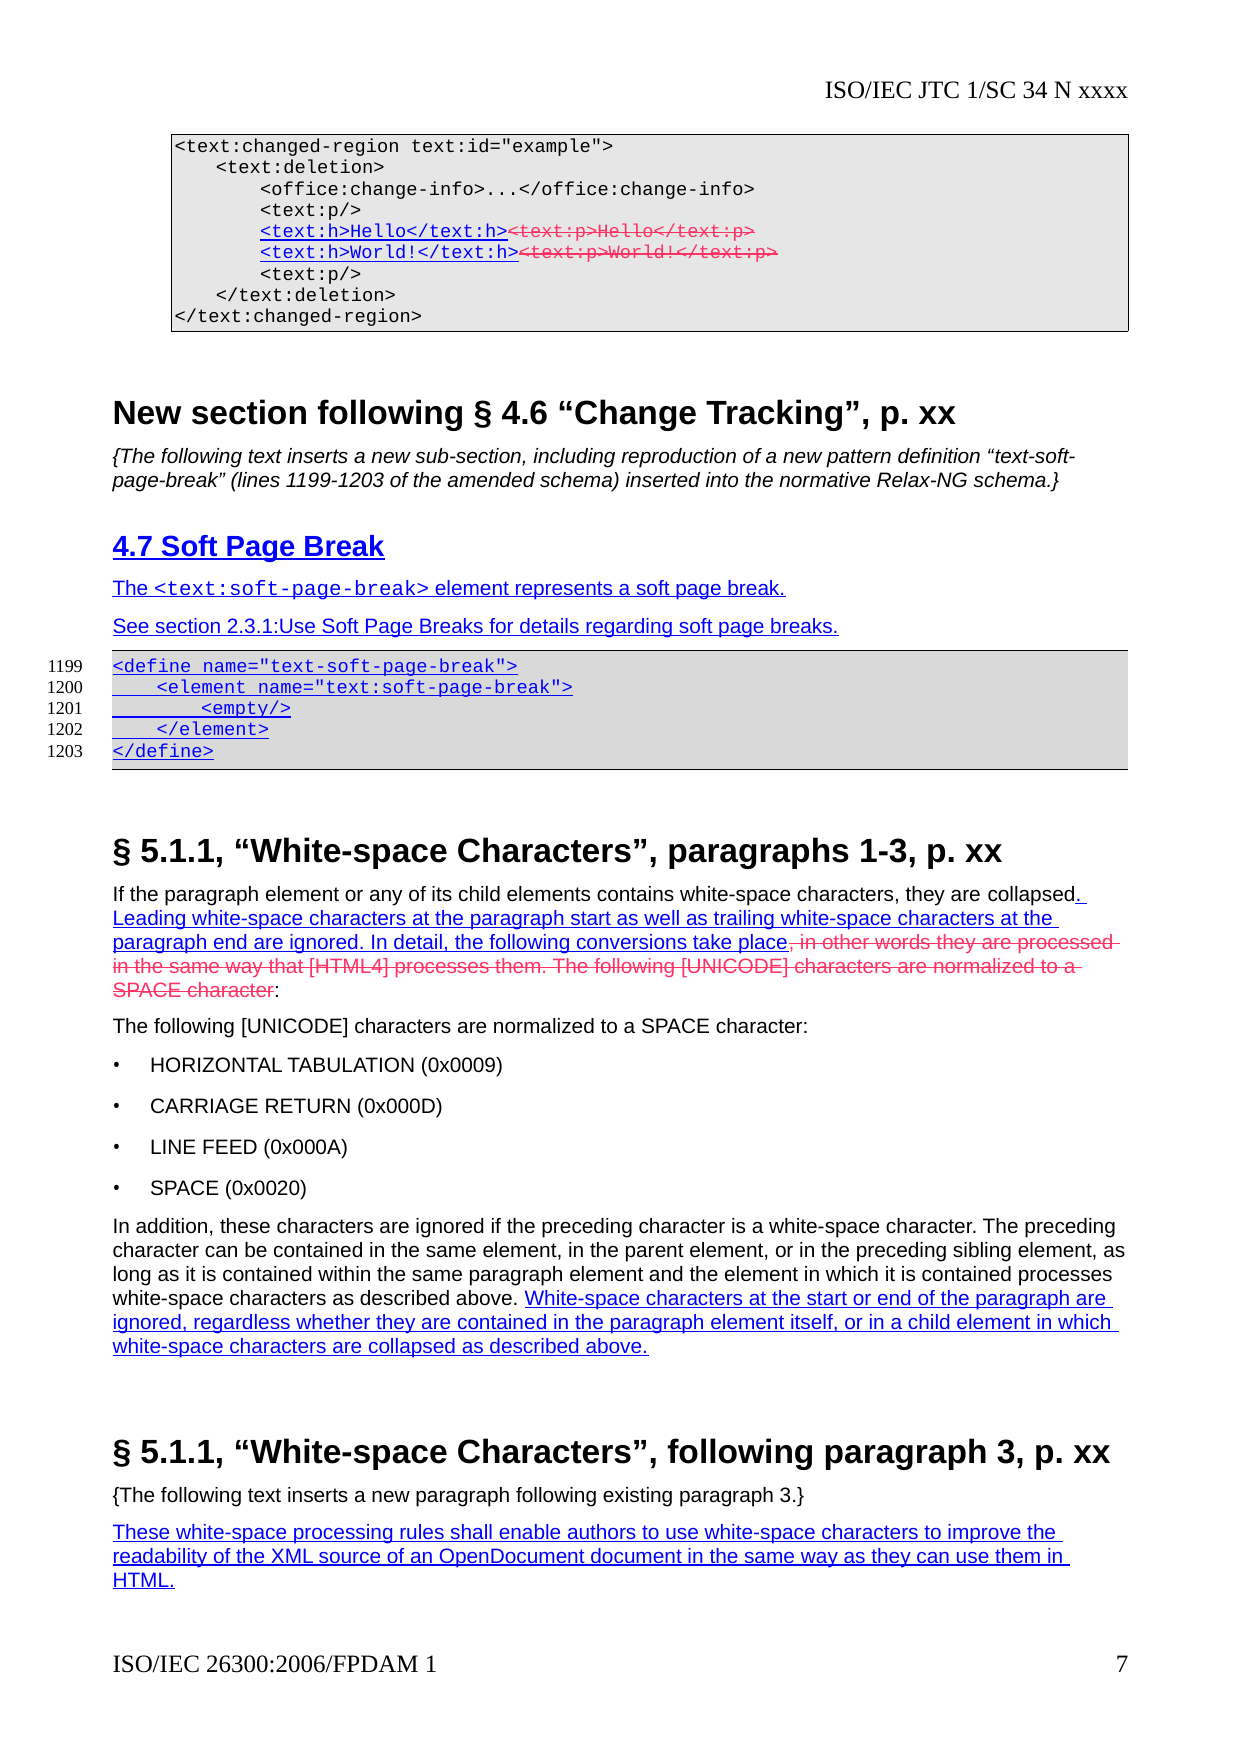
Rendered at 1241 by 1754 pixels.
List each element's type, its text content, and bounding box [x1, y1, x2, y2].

text These white-space processing rules shall enable authors to use white-space characters to improve the readability of the XML source of an OpenDocument document in the same way as they can use them in HTML. [112, 1519, 1128, 1591]
text <text:deletion> [172, 155, 1128, 176]
text <text:p/> [172, 198, 1128, 219]
text See section 2.3.1:Use Soft Page Breaks for details regarding soft page breaks. [112, 614, 1128, 638]
subtitle New section following § 4.6 “Change Tracking”, p. xx [112, 393, 1128, 431]
text If the paragraph element or any of its child elements contains white-space characters, they are collapsed. Leading white-space characters at the paragraph start as well as trailing white-space characters at the paragraph end are ignored. In detail, the following conversions take place, in other words they are processed in the same way that [HTML4] processes them. The following [UNICODE] characters are normalized to a SPACE character: [112, 882, 1128, 1001]
text <text:h>Hello</text:h><text:p>Hello</text:p> [172, 219, 1128, 240]
text <office:change-info>...</office:change-info> [172, 176, 1128, 198]
text The following [UNICODE] characters are normalized to a SPACE character: [112, 1014, 1128, 1038]
subtitle 4.7 Soft Page Break [112, 529, 1128, 563]
text <text:p/> [172, 261, 1128, 283]
list HORIZONTAL TABULATION (0x0009) [112, 1050, 1128, 1079]
text </element> [112, 720, 1128, 735]
text {The following text inserts a new paragraph following existing paragraph 3.} [112, 1483, 1128, 1507]
list CARRIAGE RETURN (0x000D) [112, 1091, 1128, 1120]
list LINE FEED (0x000A) [112, 1132, 1128, 1161]
subtitle § 5.1.1, “White-space Characters”, paragraphs 1-3, p. xx [112, 831, 1128, 869]
text <element name="text:soft-page-break"> [112, 678, 1128, 699]
text </text:changed-region> [172, 304, 1128, 331]
text The <text:soft-page-break> element represents a soft page break. [112, 575, 1128, 601]
text <empty/> [112, 699, 1128, 720]
text </text:deletion> [172, 283, 1128, 304]
text <text:changed-region text:id="example"> [172, 135, 1128, 155]
text In addition, these characters are ignored if the preceding character is a white-space character. The preceding character can be contained in the same element, in the parent element, or in the preceding sibling element, as long as it is contained within the same paragraph element and the element in which it is contained processes white-space characters as described above. White-space characters at the start or end of the paragraph are ignored, regardless whether they are contained in the paragraph element itself, or in a child element in which white-space characters are collapsed as described above. [112, 1214, 1128, 1358]
text </define> [112, 735, 1128, 769]
text {The following text inserts a new sub-section, including reproduction of a new pattern definition “text-soft-page-break” (lines 1199-1203 of the amended schema) inserted into the normative Relax-NG schema.} [112, 444, 1128, 492]
text <text:h>World!</text:h><text:p>World!</text:p> [172, 240, 1128, 261]
subtitle § 5.1.1, “White-space Characters”, following paragraph 3, p. xx [112, 1432, 1128, 1471]
list SPACE (0x0020) [112, 1173, 1128, 1202]
text <define name="text-soft-page-break"> [112, 651, 1128, 678]
